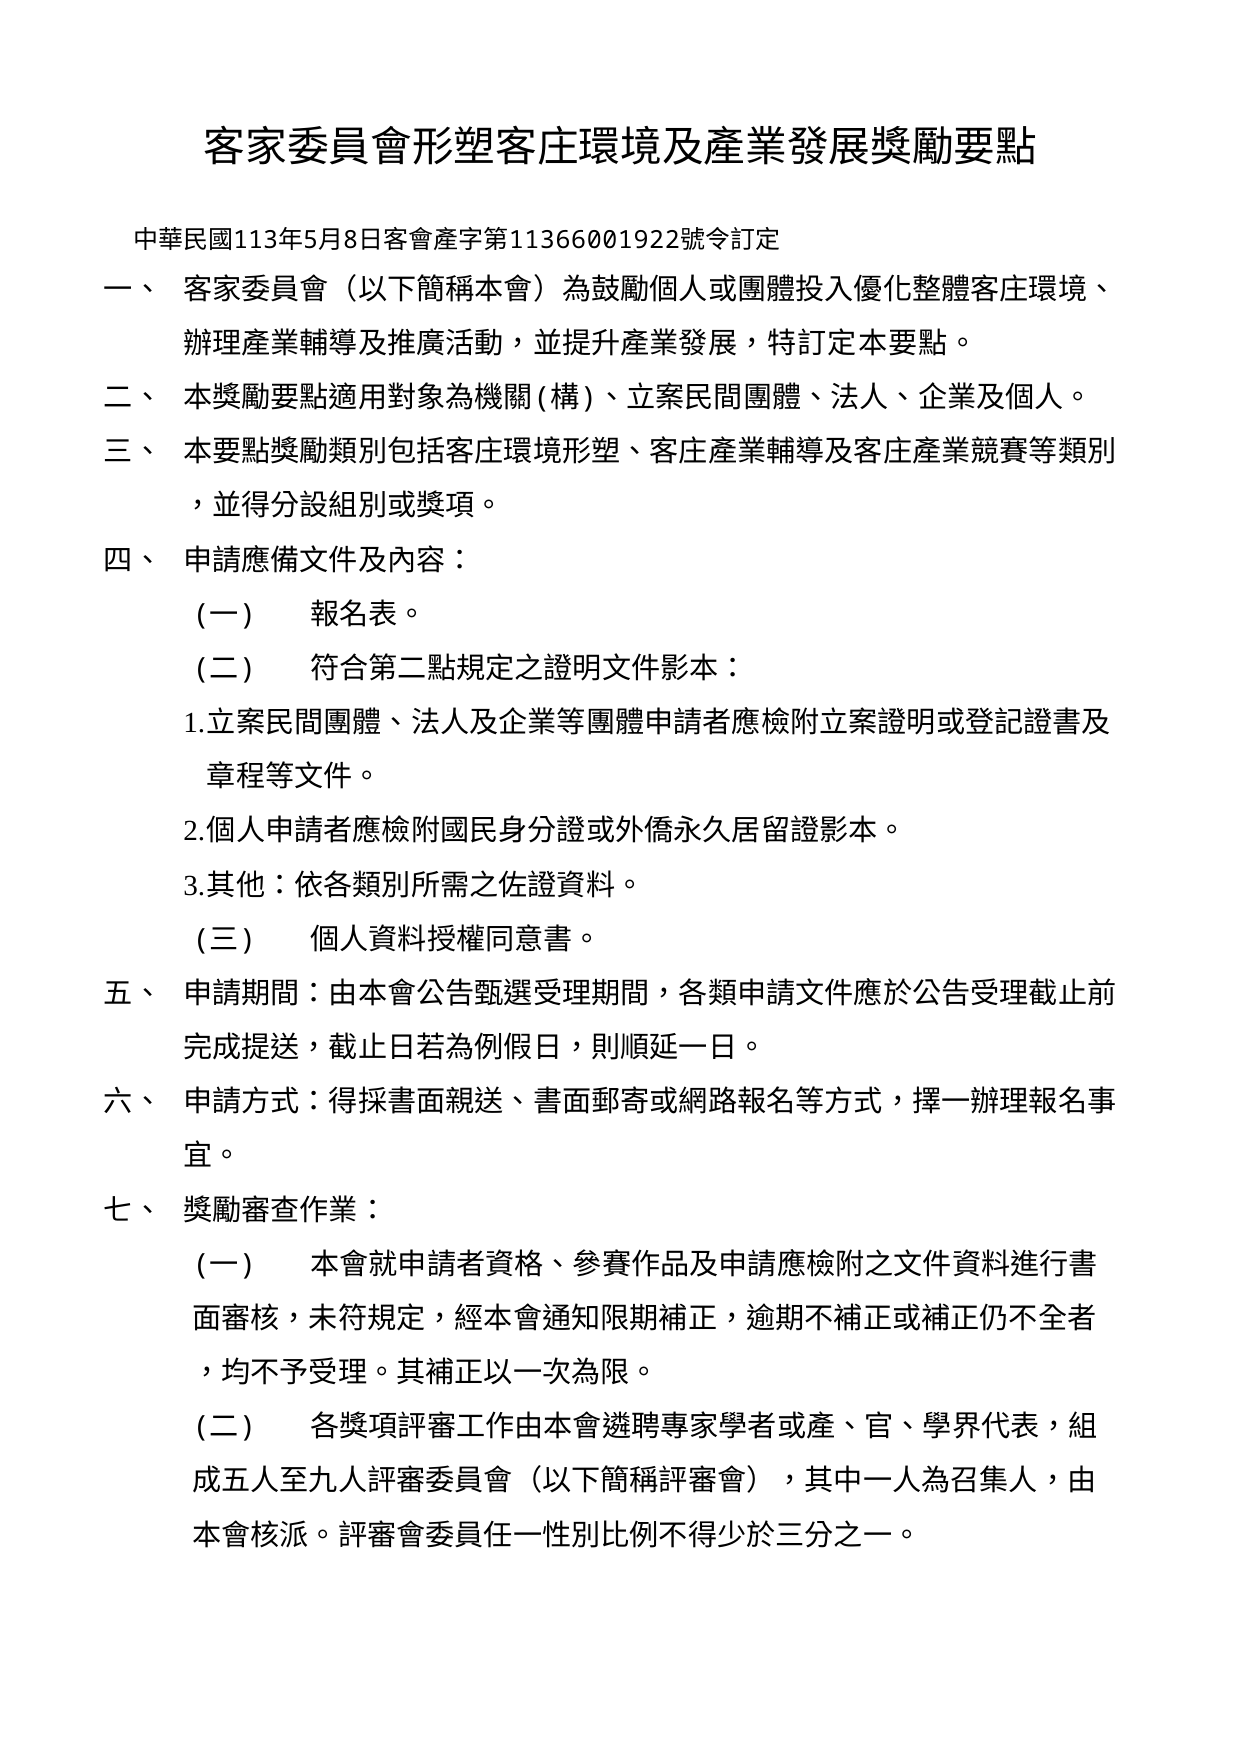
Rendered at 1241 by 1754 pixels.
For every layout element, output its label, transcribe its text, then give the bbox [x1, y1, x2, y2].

list 各獎項評審工作由本會遴聘專家學者或產、官、學界代表，組成五人至九人評審委員會（以下簡稱評審會），其中一人為召集人，由本會核派。評審會委員任一性別比例不得少於三分之一。 [192, 1393, 1122, 1556]
text 客家委員會形塑客庄環境及產業發展獎勵要點 [118, 118, 1122, 172]
list 符合第二點規定之證明文件影本： [192, 635, 1122, 689]
list 個人資料授權同意書。 [192, 906, 1122, 960]
list 獎勵審查作業： [133, 1177, 1122, 1231]
list 本會就申請者資格、參賽作品及申請應檢附之文件資料進行書面審核，未符規定，經本會通知限期補正，逾期不補正或補正仍不全者，均不予受理。其補正以一次為限。 [192, 1231, 1122, 1393]
list 立案民間團體、法人及企業等團體申請者應檢附立案證明或登記證書及章程等文件。 [183, 689, 1122, 797]
list 個人申請者應檢附國民身分證或外僑永久居留證影本。 [183, 797, 1122, 852]
list 申請應備文件及內容： [133, 527, 1122, 581]
text 中華民國113年5月8日客會產字第11366001922號令訂定 [133, 201, 1122, 256]
list 報名表。 [192, 581, 1122, 635]
list 申請方式：得採書面親送、書面郵寄或網路報名等方式，擇一辦理報名事宜。 [133, 1068, 1122, 1177]
list 本要點獎勵類別包括客庄環境形塑、客庄產業輔導及客庄產業競賽等類別，並得分設組別或獎項。 [133, 418, 1122, 527]
list 本獎勵要點適用對象為機關(構)、立案民間團體、法人、企業及個人。 [133, 364, 1122, 418]
list 申請期間：由本會公告甄選受理期間，各類申請文件應於公告受理截止前完成提送，截止日若為例假日，則順延一日。 [133, 960, 1122, 1068]
list 客家委員會（以下簡稱本會）為鼓勵個人或團體投入優化整體客庄環境、辦理產業輔導及推廣活動，並提升產業發展，特訂定本要點。 [133, 256, 1122, 364]
list 其他：依各類別所需之佐證資料。 [183, 852, 1122, 906]
